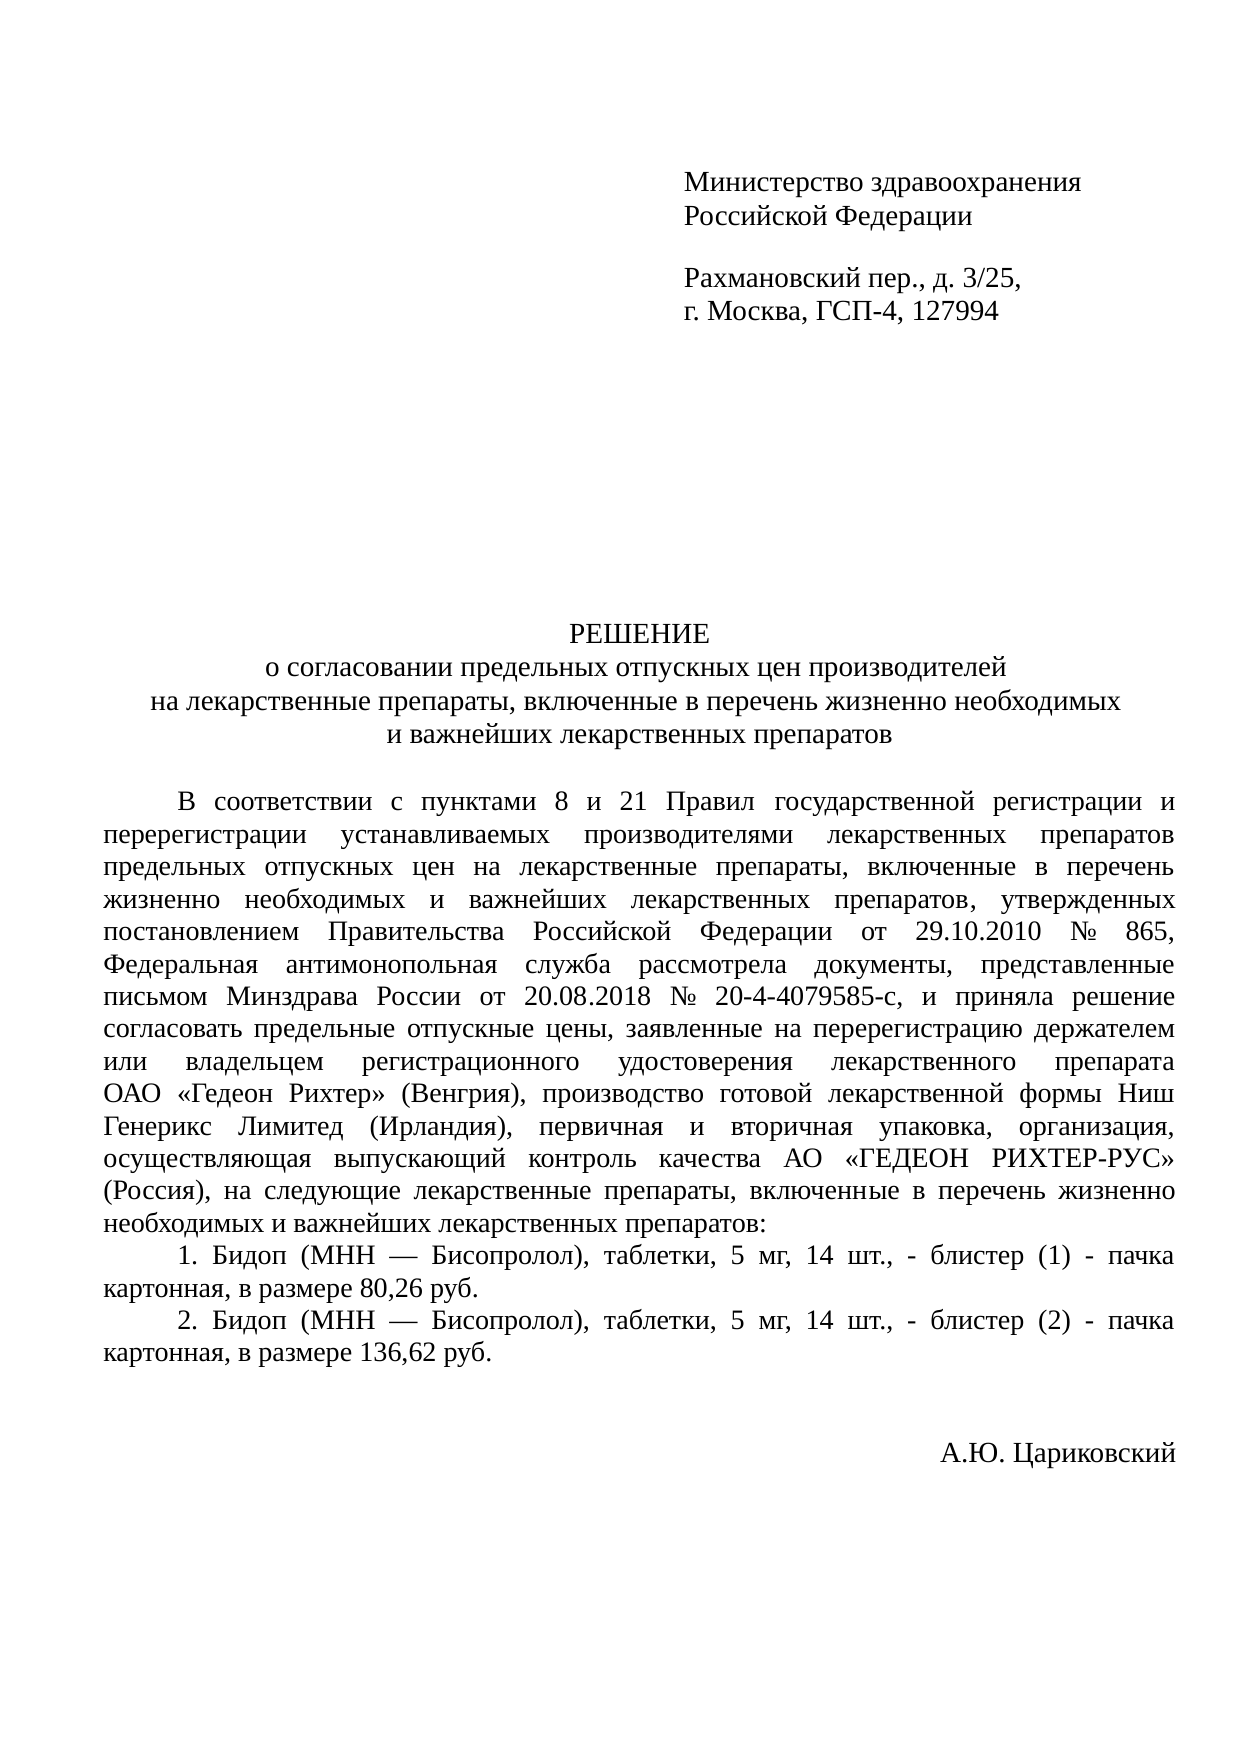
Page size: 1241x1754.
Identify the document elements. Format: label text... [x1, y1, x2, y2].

text 1. Бидоп (МНН — Бисопролол), таблетки, 5 мг, 14 шт., - блистер (1) - пачка картонная, в размере 80,26 руб. [103, 1238, 1176, 1303]
text 2. Бидоп (МНН — Бисопролол), таблетки, 5 мг, 14 шт., - блистер (2) - пачка картонная, в размере 136,62 руб. [103, 1303, 1176, 1368]
text и важнейших лекарственных препаратов [103, 716, 1176, 750]
text РЕШЕНИЕ [103, 616, 1176, 649]
text Российской Федерации [684, 198, 1176, 231]
text о согласовании предельных отпускных цен производителей [103, 649, 1176, 683]
text на лекарственные препараты, включенные в перечень жизненно необходимых [103, 683, 1176, 716]
text г. Москва, ГСП-4, 127994 [684, 293, 1176, 327]
text А.Ю. Цариковский [103, 1435, 1176, 1468]
text Министерство здравоохранения [684, 164, 1176, 198]
text В соответствии с пунктами 8 и 21 Правил государственной регистрации и перерегистрации устанавливаемых производителями лекарственных препаратов предельных отпускных цен на лекарственные препараты, включенные в перечень жизненно необходимых и важнейших лекарственных препаратов, утвержденных постановлением Правительства Российской Федерации от 29.10.2010 № 865, Федеральная антимонопольная служба рассмотрела документы, представленные письмом Минздрава России от 20.08.2018 № 20-4-4079585-с, и приняла решение согласовать предельные отпускные цены, заявленные на перерегистрацию держателем или владельцем регистрационного удостоверения лекарственного препарата ОАО «Гедеон Рихтер» (Венгрия), производство готовой лекарственной формы Ниш Генерикс Лимитед (Ирландия), первичная и вторичная упаковка, организация, осуществляющая выпускающий контроль качества АО «ГЕДЕОН РИХТЕР-РУС» (Россия), на следующие лекарственные препараты, включенные в перечень жизненно необходимых и важнейших лекарственных препаратов: [103, 783, 1176, 1238]
text Рахмановский пер., д. 3/25, [684, 260, 1176, 293]
